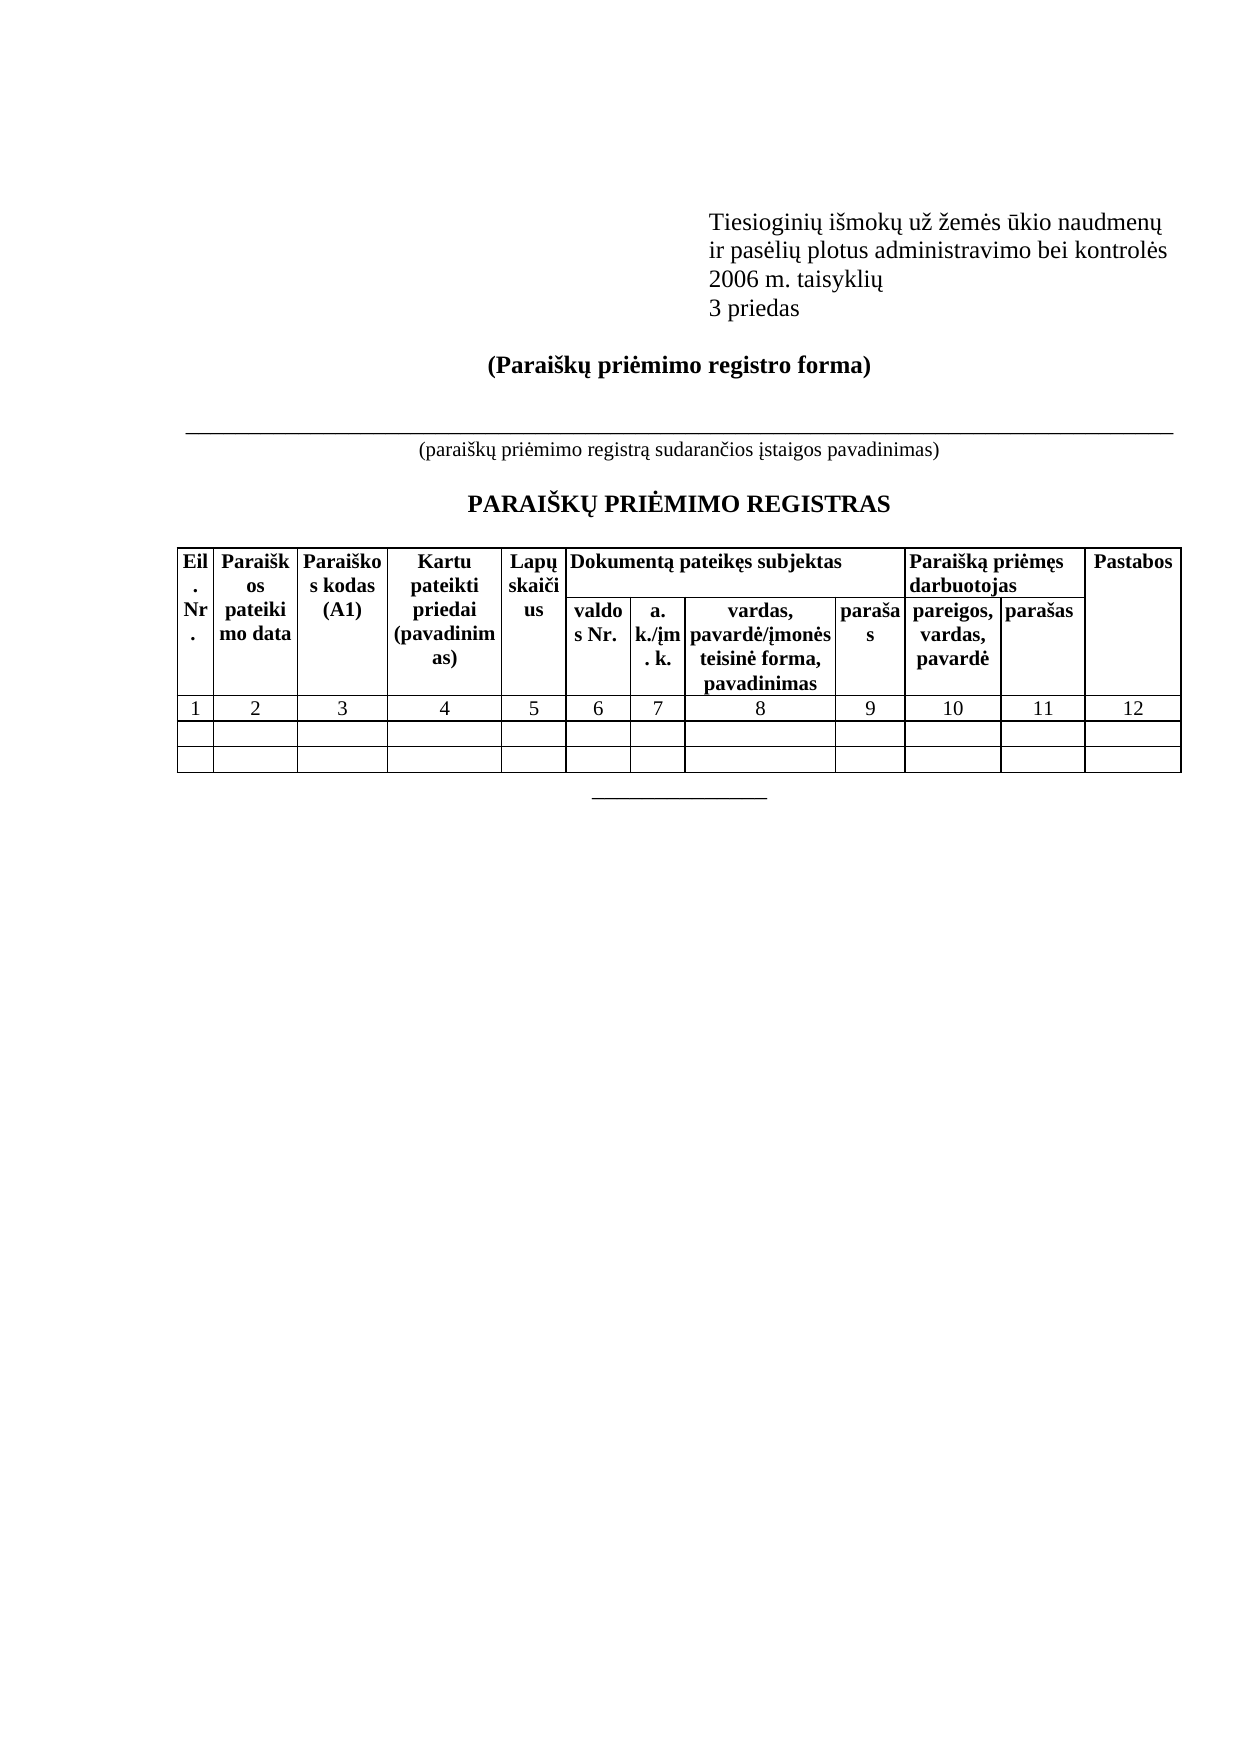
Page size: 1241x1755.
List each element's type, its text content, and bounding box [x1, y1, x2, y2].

text ir pasėlių plotus administravimo bei kontrolės [177, 235, 1181, 264]
text Tiesioginių išmokų už žemės ūkio naudmenų [177, 207, 1181, 235]
table_cell 5 [502, 696, 506, 720]
table_cell [831, 722, 835, 746]
table_cell 6 [626, 696, 630, 720]
text _______________________________________________________________________________ [177, 408, 1181, 437]
table_cell 3 [383, 696, 387, 720]
table_header Pastabos [1086, 549, 1180, 694]
table_cell [836, 722, 840, 746]
table_cell 9 [836, 696, 840, 720]
table_cell [836, 747, 840, 771]
table_header Paraiškos kodas (A1) [298, 549, 387, 694]
table_cell [497, 722, 501, 746]
table_header Dokumentą pateikęs subjektas [567, 549, 904, 597]
table_cell 8 [831, 696, 835, 720]
table_cell 2 [293, 696, 297, 720]
text PARAIŠKŲ PRIĖMIMO REGISTRAS [177, 489, 1181, 518]
table_cell 4 [497, 696, 501, 720]
text 3 priedas [177, 293, 1181, 322]
table_cell [209, 747, 213, 771]
table_header Kartu pateikti priedai (pavadinimas) [388, 549, 501, 694]
table_cell parašas [1002, 598, 1084, 694]
table_cell parašas [836, 598, 904, 694]
table_header Eil. Nr. [178, 549, 213, 694]
table_header Paraiškos pateikimo data [214, 549, 297, 694]
text (Paraiškų priėmimo registro forma) [177, 350, 1181, 379]
table_cell 1 [209, 696, 213, 720]
table_cell [502, 747, 506, 771]
table_cell 2 [214, 696, 218, 720]
table_cell [631, 747, 635, 771]
table_cell [383, 747, 387, 771]
table_cell [831, 747, 835, 771]
text ______________ [177, 773, 1181, 802]
table_cell [502, 722, 506, 746]
text 2006 m. taisyklių [177, 264, 1181, 293]
table_cell [631, 722, 635, 746]
table_cell 7 [631, 696, 635, 720]
table_cell [626, 722, 630, 746]
table_cell [383, 722, 387, 746]
table_cell [214, 747, 218, 771]
table_cell [293, 747, 297, 771]
table_cell [214, 722, 218, 746]
table_cell [293, 722, 297, 746]
table_header Lapų skaičius [502, 549, 565, 694]
table_cell pareigos, vardas, pavardė [906, 598, 1000, 694]
table_cell [209, 722, 213, 746]
table_cell a. k./įm. k. [631, 598, 684, 694]
table_cell valdos Nr. [567, 598, 630, 694]
table_cell [497, 747, 501, 771]
text (paraiškų priėmimo registrą sudarančios įstaigos pavadinimas) [177, 437, 1181, 461]
table_cell [626, 747, 630, 771]
